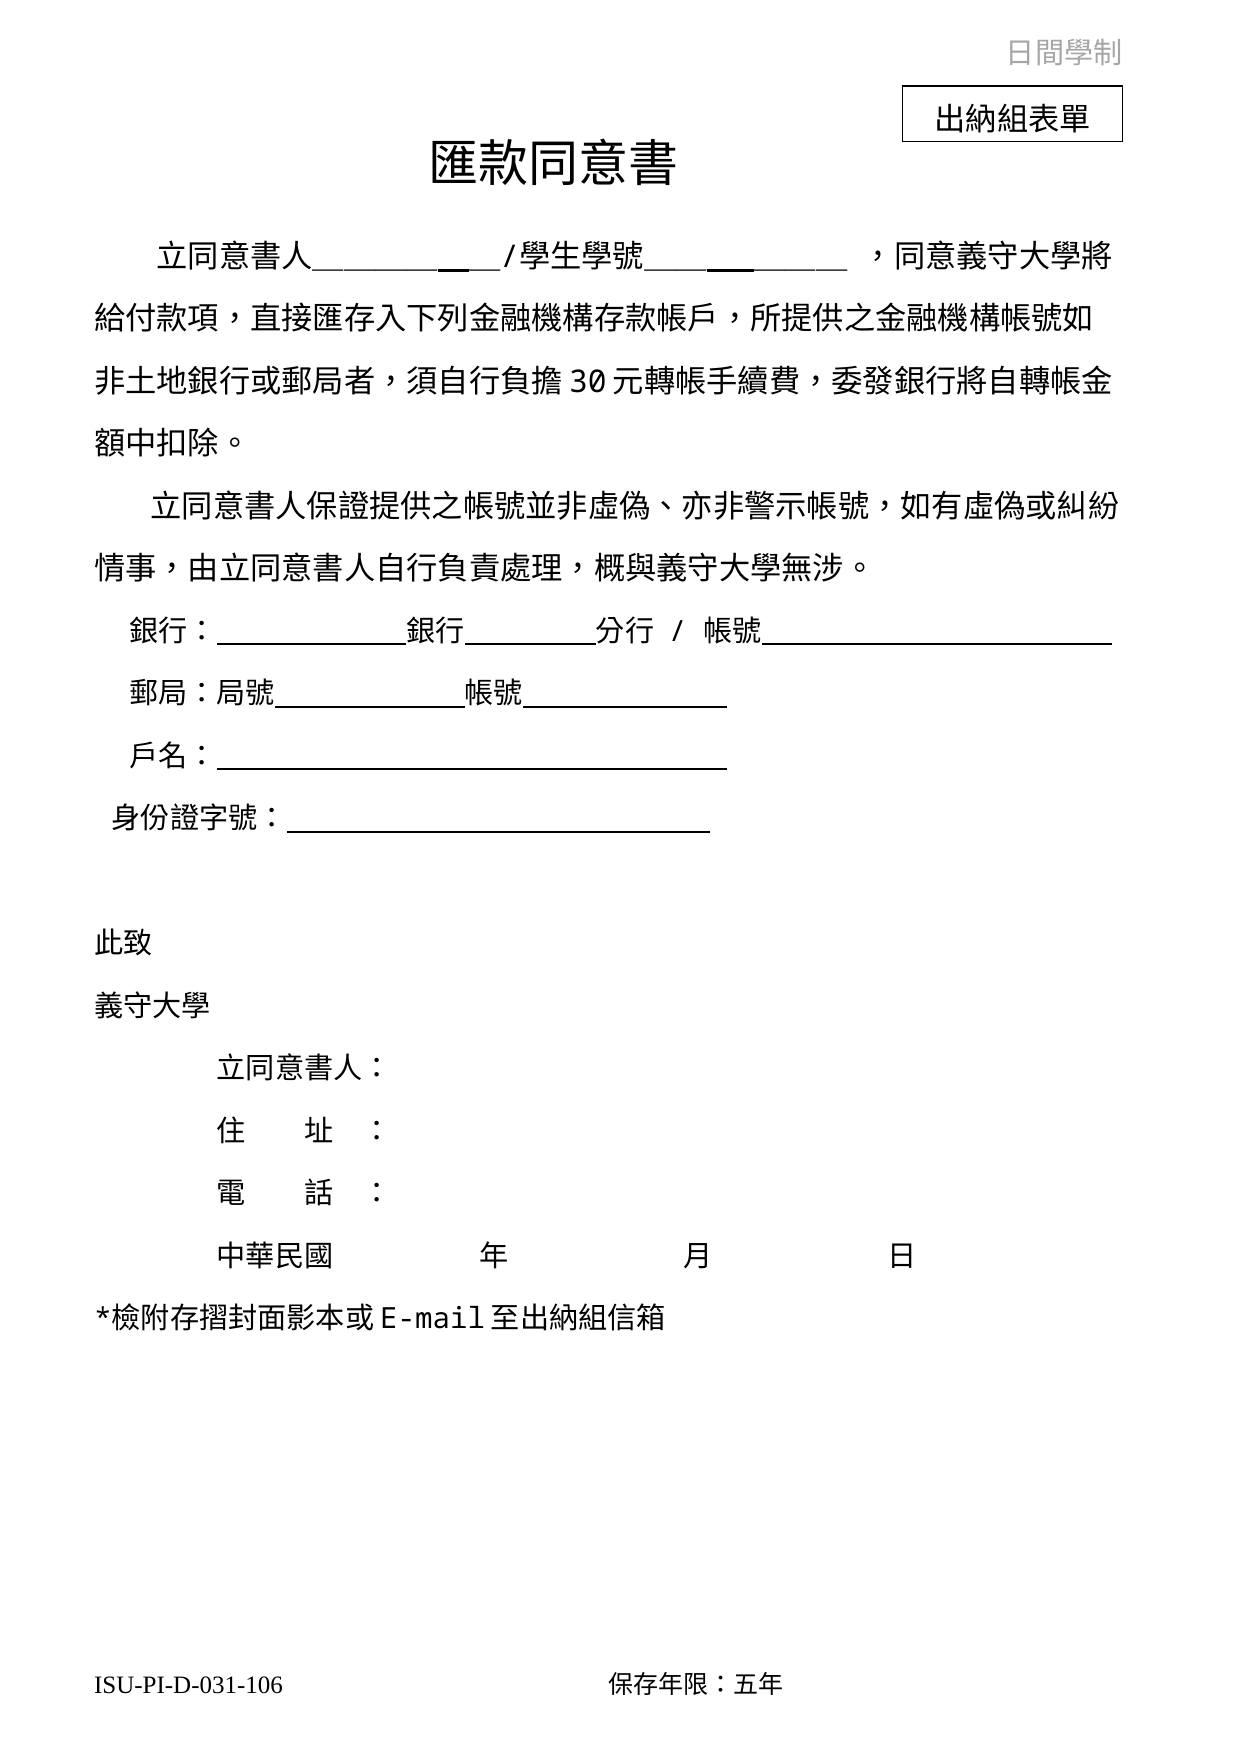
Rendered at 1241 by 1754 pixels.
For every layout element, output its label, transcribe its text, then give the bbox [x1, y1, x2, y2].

text 出納組表單 [918, 94, 1107, 133]
text 銀行： 銀行 分行 / 帳號 [94, 587, 1122, 649]
text 義守大學 [94, 962, 1122, 1024]
text 此致 [94, 899, 1122, 962]
text 中華民國 年 月 日 [94, 1212, 1122, 1274]
text 立同意書人保證提供之帳號並非虛偽、亦非警示帳號，如有虛偽或糾紛情事，由立同意書人自行負責處理，概與義守大學無涉。 [94, 462, 1122, 587]
text 電 話 ： [94, 1149, 1122, 1212]
text 立同意書人＿＿＿＿ ＿/學生學號＿＿ ＿＿＿ ，同意義守大學將給付款項，直接匯存入下列金融機構存款帳戶，所提供之金融機構帳號如非土地銀行或郵局者，須自行負擔30元轉帳手續費，委發銀行將自轉帳金額中扣除。 [94, 212, 1122, 462]
text 郵局：局號 帳號 [94, 649, 1122, 712]
text 住 址 ： [94, 1087, 1122, 1149]
text 匯款同意書 [94, 87, 1122, 212]
text 戶名： [94, 712, 1122, 774]
text *檢附存摺封面影本或E-mail至出納組信箱 [94, 1274, 1122, 1337]
text 身份證字號： [94, 774, 1122, 837]
text 立同意書人： [94, 1024, 1122, 1087]
